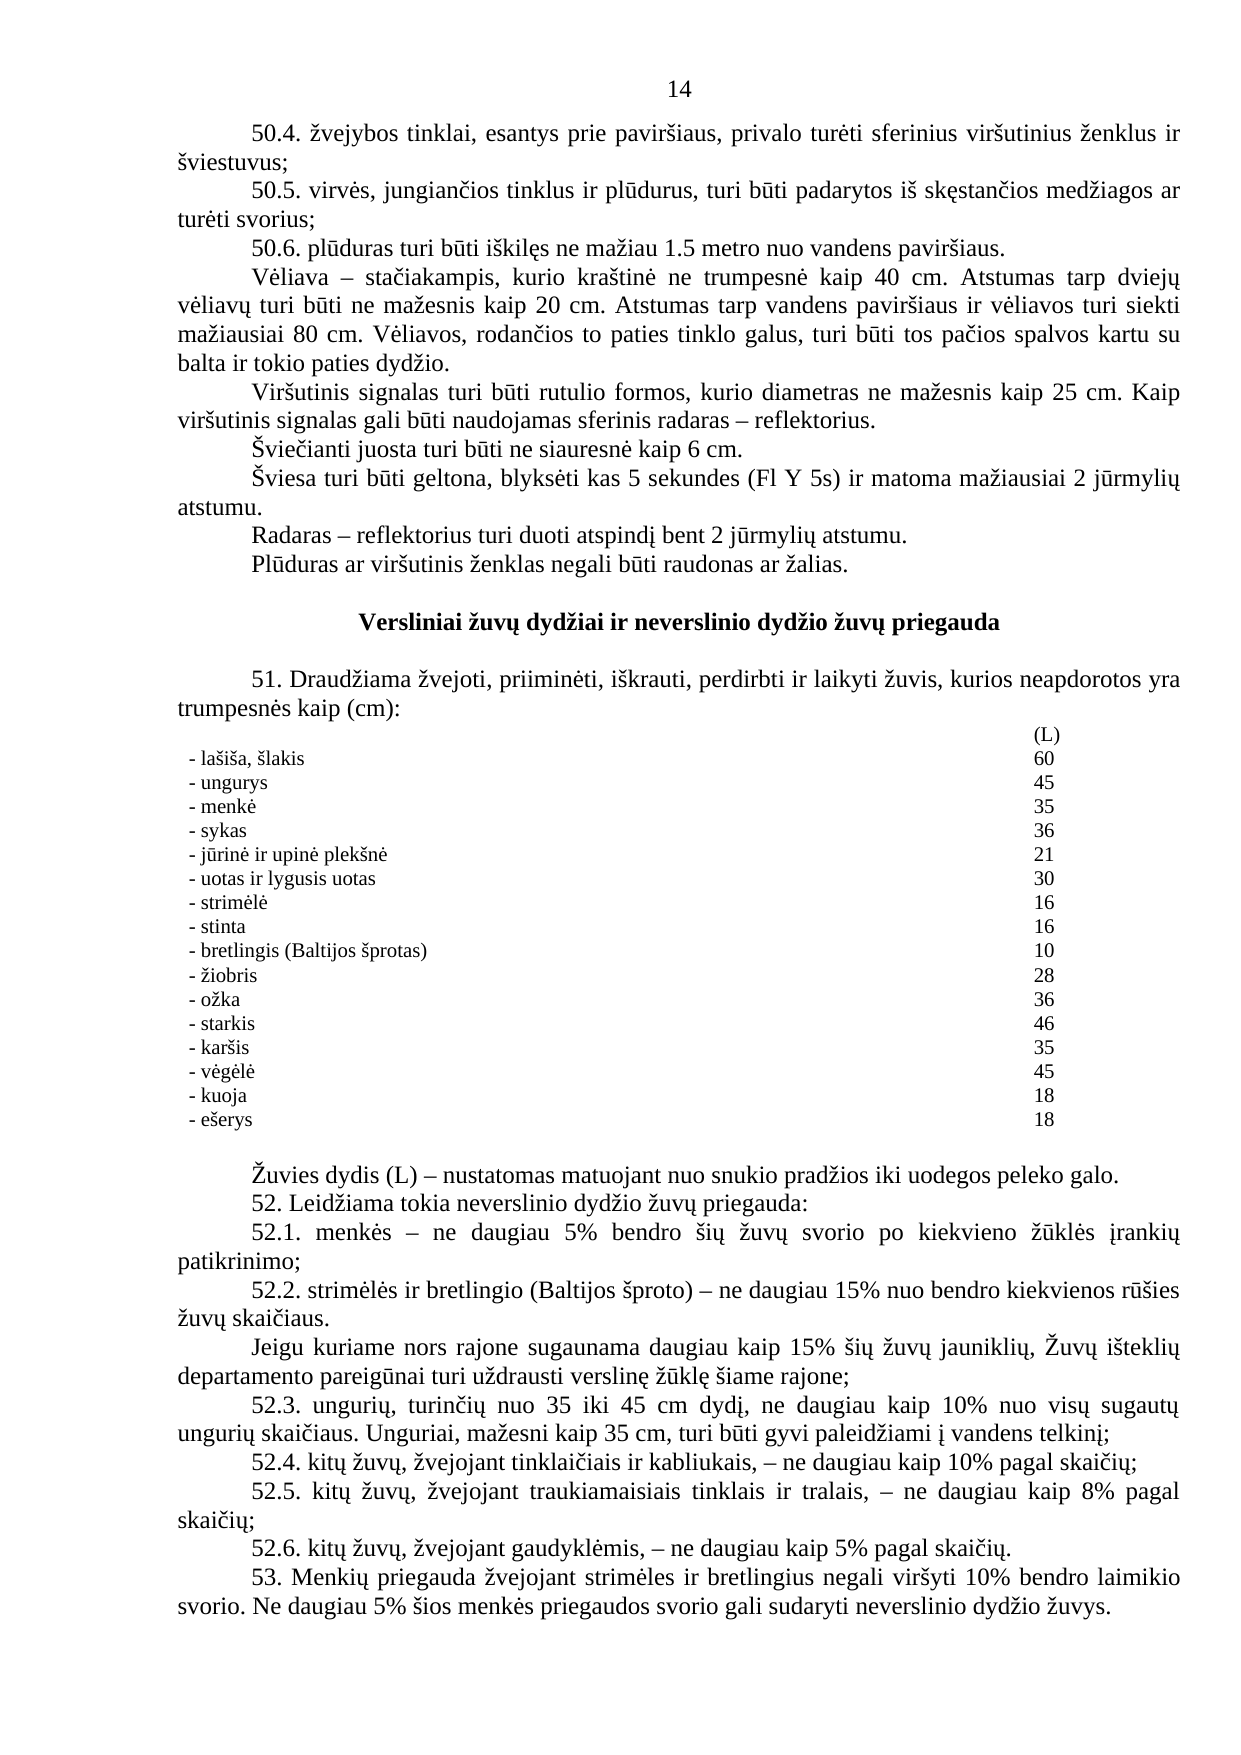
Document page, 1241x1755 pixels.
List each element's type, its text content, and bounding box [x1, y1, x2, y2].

table_header (L) [1022, 722, 1181, 746]
table_cell - lašiša, šlakis [177, 746, 1022, 770]
text Jeigu kuriame nors rajone sugaunama daugiau kaip 15% šių žuvų jauniklių, Žuvų išteklių departamento pareigūnai turi uždrausti verslinę žūklę šiame rajone; [177, 1332, 1181, 1390]
table_cell 18 [1022, 1107, 1181, 1131]
text 52. Leidžiama tokia neverslinio dydžio žuvų priegauda: [177, 1188, 1181, 1217]
table_cell 36 [1022, 987, 1181, 1011]
table_cell 28 [1022, 963, 1181, 987]
text 51. Draudžiama žvejoti, priiminėti, iškrauti, perdirbti ir laikyti žuvis, kurios neapdorotos yra trumpesnės kaip (cm): [177, 664, 1181, 722]
text Plūduras ar viršutinis ženklas negali būti raudonas ar žalias. [177, 549, 1181, 578]
text 50.4. žvejybos tinklai, esantys prie paviršiaus, privalo turėti sferinius viršutinius ženklus ir šviestuvus; [177, 118, 1181, 176]
text 50.5. virvės, jungiančios tinklus ir plūdurus, turi būti padarytos iš skęstančios medžiagos ar turėti svorius; [177, 176, 1181, 233]
table_cell 16 [1022, 914, 1181, 938]
table_cell 35 [1022, 794, 1181, 818]
table_cell - karšis [177, 1035, 1022, 1059]
table_cell - starkis [177, 1011, 1022, 1035]
table_cell 16 [1022, 890, 1181, 914]
text Žuvies dydis (L) – nustatomas matuojant nuo snukio pradžios iki uodegos peleko galo. [177, 1160, 1181, 1188]
table_cell 21 [1022, 842, 1181, 866]
text Radaras – reflektorius turi duoti atspindį bent 2 jūrmylių atstumu. [177, 521, 1181, 549]
text Šviesa turi būti geltona, blyksėti kas 5 sekundes (Fl Y 5s) ir matoma mažiausiai 2 jūrmylių atstumu. [177, 463, 1181, 521]
table_cell 35 [1022, 1035, 1181, 1059]
table_cell 46 [1022, 1011, 1181, 1035]
text 52.3. ungurių, turinčių nuo 35 iki 45 cm dydį, ne daugiau kaip 10% nuo visų sugautų ungurių skaičiaus. Unguriai, mažesni kaip 35 cm, turi būti gyvi paleidžiami į vandens telkinį; [177, 1390, 1181, 1447]
text Viršutinis signalas turi būti rutulio formos, kurio diametras ne mažesnis kaip 25 cm. Kaip viršutinis signalas gali būti naudojamas sferinis radaras – reflektorius. [177, 377, 1181, 434]
table_cell - strimėlė [177, 890, 1022, 914]
table_cell - stinta [177, 914, 1022, 938]
text Šviečianti juosta turi būti ne siauresnė kaip 6 cm. [177, 434, 1181, 463]
table_cell 60 [1022, 746, 1181, 770]
text 52.4. kitų žuvų, žvejojant tinklaičiais ir kabliukais, – ne daugiau kaip 10% pagal skaičių; [177, 1447, 1181, 1476]
table_cell - bretlingis (Baltijos šprotas) [177, 939, 1022, 962]
table_cell - uotas ir lygusis uotas [177, 866, 1022, 890]
text 52.5. kitų žuvų, žvejojant traukiamaisiais tinklais ir tralais, – ne daugiau kaip 8% pagal skaičių; [177, 1476, 1181, 1533]
table_cell - žiobris [177, 963, 1022, 987]
table_cell 10 [1022, 939, 1181, 962]
text 53. Menkių priegauda žvejojant strimėles ir bretlingius negali viršyti 10% bendro laimikio svorio. Ne daugiau 5% šios menkės priegaudos svorio gali sudaryti neverslinio dydžio žuvys. [177, 1562, 1181, 1620]
table_cell 45 [1022, 770, 1181, 794]
table_cell 45 [1022, 1059, 1181, 1083]
text 52.1. menkės – ne daugiau 5% bendro šių žuvų svorio po kiekvieno žūklės įrankių patikrinimo; [177, 1217, 1181, 1275]
text Vėliava – stačiakampis, kurio kraštinė ne trumpesnė kaip 40 cm. Atstumas tarp dviejų vėliavų turi būti ne mažesnis kaip 20 cm. Atstumas tarp vandens paviršiaus ir vėliavos turi siekti mažiausiai 80 cm. Vėliavos, rodančios to paties tinklo galus, turi būti tos pačios spalvos kartu su balta ir tokio paties dydžio. [177, 262, 1181, 377]
text 52.2. strimėlės ir bretlingio (Baltijos šproto) – ne daugiau 15% nuo bendro kiekvienos rūšies žuvų skaičiaus. [177, 1275, 1181, 1332]
table_cell - menkė [177, 794, 1022, 818]
table_cell 30 [1022, 866, 1181, 890]
table_cell - kuoja [177, 1083, 1022, 1107]
text 52.6. kitų žuvų, žvejojant gaudyklėmis, – ne daugiau kaip 5% pagal skaičių. [177, 1533, 1181, 1562]
table_header [177, 722, 1022, 746]
table_cell - sykas [177, 818, 1022, 842]
table_cell - jūrinė ir upinė plekšnė [177, 842, 1022, 866]
table_cell - ungurys [177, 770, 1022, 794]
table_cell - ožka [177, 987, 1022, 1011]
text Versliniai žuvų dydžiai ir neverslinio dydžio žuvų priegauda [177, 607, 1181, 636]
table_cell 18 [1022, 1083, 1181, 1107]
table_cell - vėgėlė [177, 1059, 1022, 1083]
table_cell - ešerys [177, 1107, 1022, 1131]
text 50.6. plūduras turi būti iškilęs ne mažiau 1.5 metro nuo vandens paviršiaus. [177, 233, 1181, 262]
table_cell 36 [1022, 818, 1181, 842]
